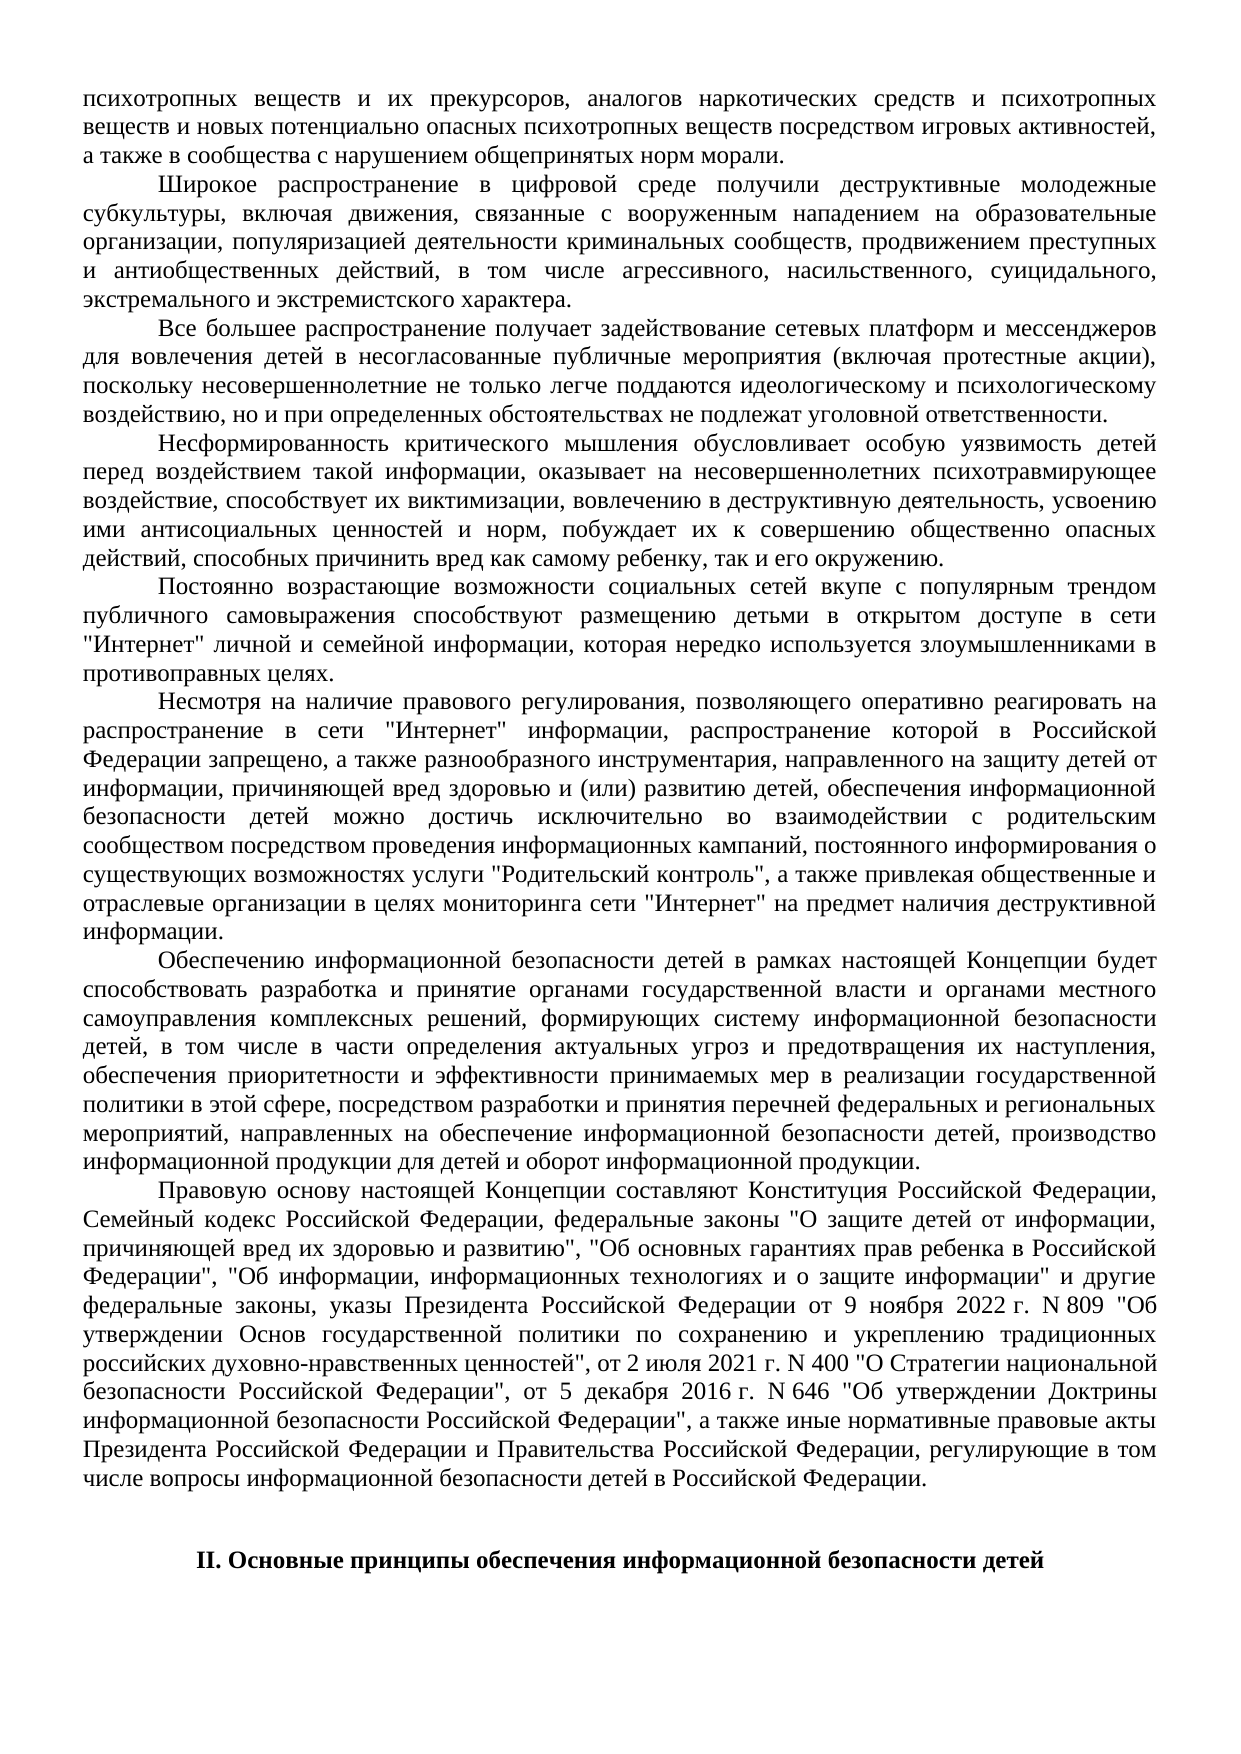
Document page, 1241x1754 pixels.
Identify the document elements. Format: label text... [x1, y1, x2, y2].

text Правовую основу настоящей Концепции составляют Конституция Российской Федерации, Семейный кодекс Российской Федерации, федеральные законы "О защите детей от информации, причиняющей вред их здоровью и развитию", "Об основных гарантиях прав ребенка в Российской Федерации", "Об информации, информационных технологиях и о защите информации" и другие федеральные законы, указы Президента Российской Федерации от 9 ноября 2022 г. N 809 "Об утверждении Основ государственной политики по сохранению и укреплению традиционных российских духовно-нравственных ценностей", от 2 июля 2021 г. N 400 "О Стратегии национальной безопасности Российской Федерации", от 5 декабря 2016 г. N 646 "Об утверждении Доктрины информационной безопасности Российской Федерации", а также иные нормативные правовые акты Президента Российской Федерации и Правительства Российской Федерации, регулирующие в том числе вопросы информационной безопасности детей в Российской Федерации. [83, 1175, 1157, 1491]
text Все большее распространение получает задействование сетевых платформ и мессенджеров для вовлечения детей в несогласованные публичные мероприятия (включая протестные акции), поскольку несовершеннолетние не только легче поддаются идеологическому и психологическому воздействию, но и при определенных обстоятельствах не подлежат уголовной ответственности. [83, 313, 1157, 428]
text Несформированность критического мышления обусловливает особую уязвимость детей перед воздействием такой информации, оказывает на несовершеннолетних психотравмирующее воздействие, способствует их виктимизации, вовлечению в деструктивную деятельность, усвоению ими антисоциальных ценностей и норм, побуждает их к совершению общественно опасных действий, способных причинить вред как самому ребенку, так и его окружению. [83, 428, 1157, 571]
subtitle II. Основные принципы обеспечения информационной безопасности детей [83, 1545, 1157, 1574]
text Несмотря на наличие правового регулирования, позволяющего оперативно реагировать на распространение в сети "Интернет" информации, распространение которой в Российской Федерации запрещено, а также разнообразного инструментария, направленного на защиту детей от информации, причиняющей вред здоровью и (или) развитию детей, обеспечения информационной безопасности детей можно достичь исключительно во взаимодействии с родительским сообществом посредством проведения информационных кампаний, постоянного информирования о существующих возможностях услуги "Родительский контроль", а также привлекая общественные и отраслевые организации в целях мониторинга сети "Интернет" на предмет наличия деструктивной информации. [83, 686, 1157, 945]
text Постоянно возрастающие возможности социальных сетей вкупе с популярным трендом публичного самовыражения способствуют размещению детьми в открытом доступе в сети "Интернет" личной и семейной информации, которая нередко используется злоумышленниками в противоправных целях. [83, 571, 1157, 686]
text Обеспечению информационной безопасности детей в рамках настоящей Концепции будет способствовать разработка и принятие органами государственной власти и органами местного самоуправления комплексных решений, формирующих систему информационной безопасности детей, в том числе в части определения актуальных угроз и предотвращения их наступления, обеспечения приоритетности и эффективности принимаемых мер в реализации государственной политики в этой сфере, посредством разработки и принятия перечней федеральных и региональных мероприятий, направленных на обеспечение информационной безопасности детей, производство информационной продукции для детей и оборот информационной продукции. [83, 945, 1157, 1175]
text психотропных веществ и их прекурсоров, аналогов наркотических средств и психотропных веществ и новых потенциально опасных психотропных веществ посредством игровых активностей, а также в сообщества с нарушением общепринятых норм морали. [83, 83, 1157, 169]
text Широкое распространение в цифровой среде получили деструктивные молодежные субкультуры, включая движения, связанные с вооруженным нападением на образовательные организации, популяризацией деятельности криминальных сообществ, продвижением преступных и антиобщественных действий, в том числе агрессивного, насильственного, суицидального, экстремального и экстремистского характера. [83, 169, 1157, 313]
